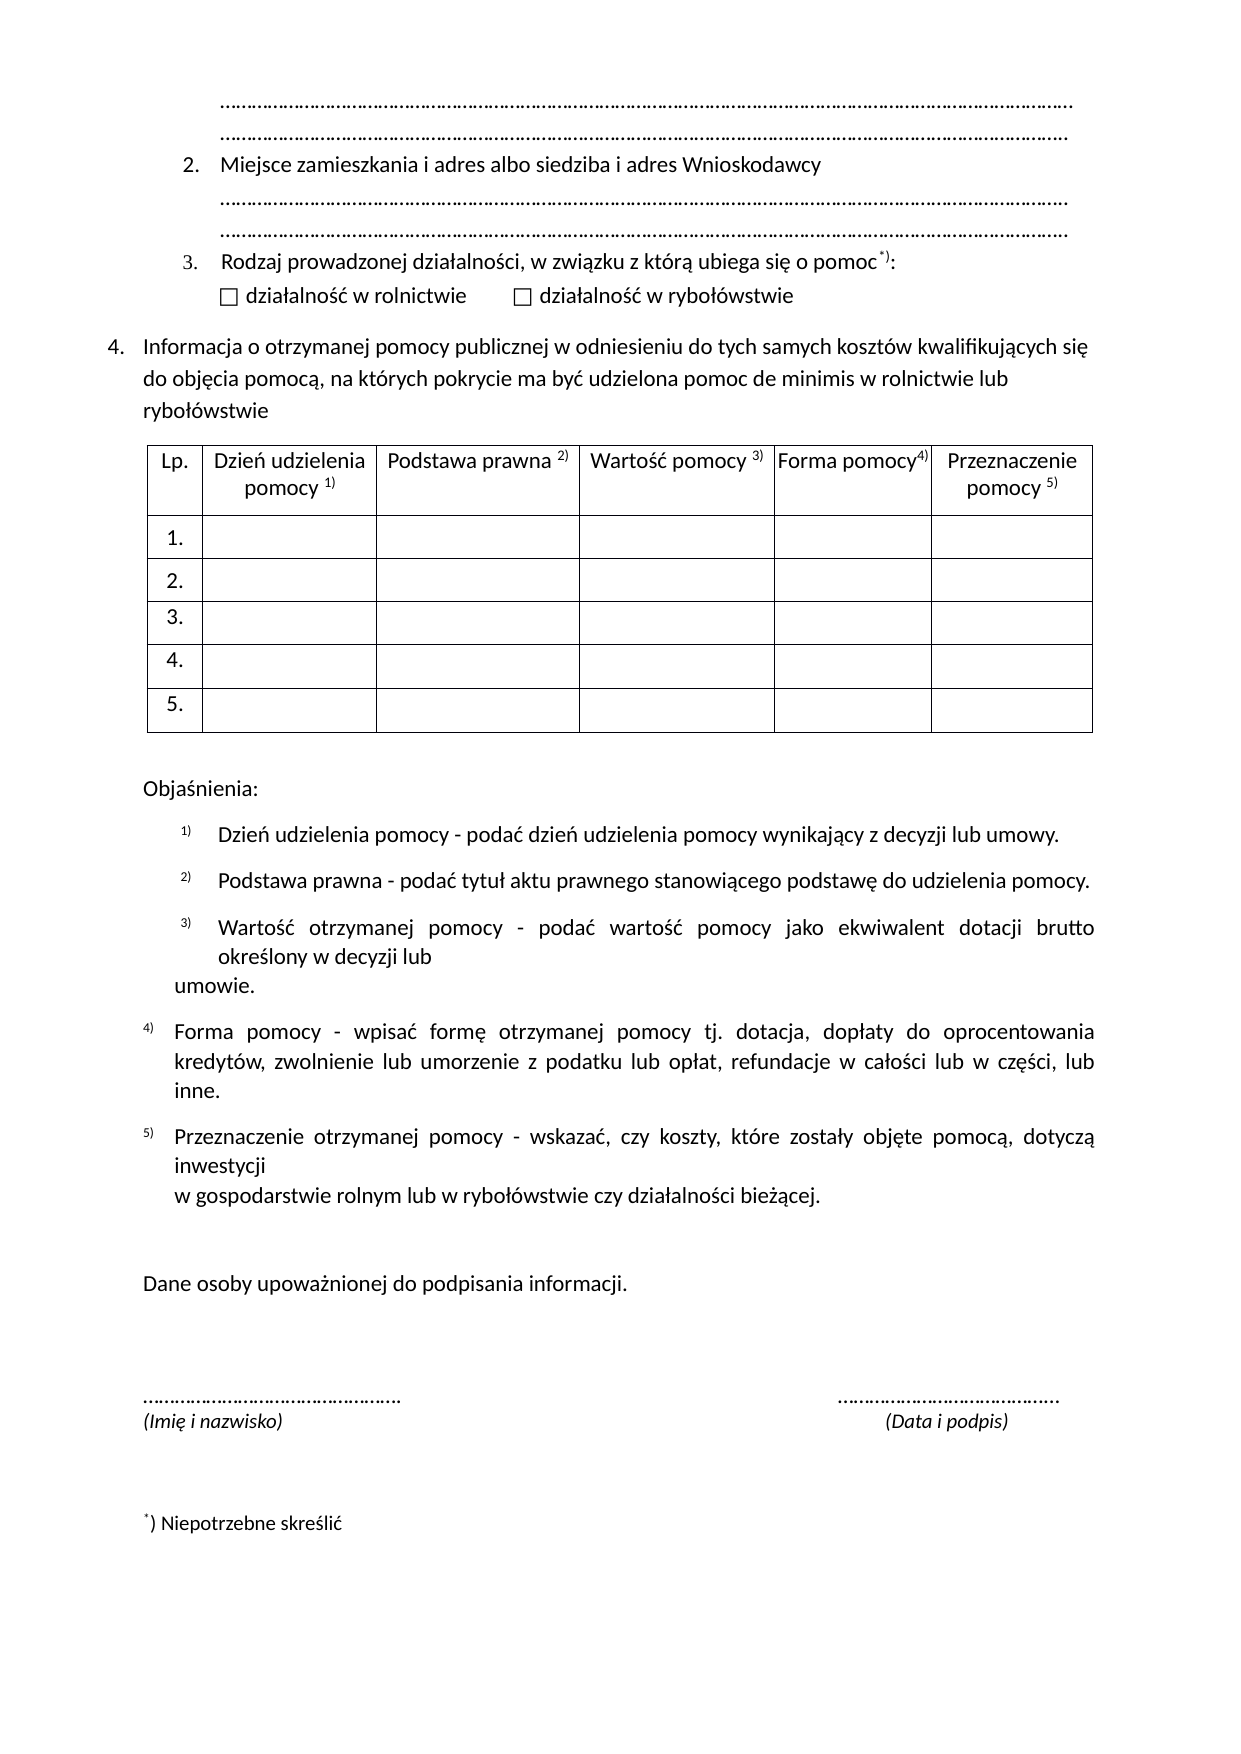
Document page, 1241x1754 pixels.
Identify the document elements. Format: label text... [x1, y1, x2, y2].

table_cell [203, 516, 376, 558]
table_header Wartość pomocy 3) [580, 474, 774, 515]
list Dzień udzielenia pomocy - podać dzień udzielenia pomocy wynikający z decyzji lub umowy. [180, 821, 1097, 848]
text (Imię i nazwisko) (Data i podpis) [143, 1409, 1097, 1434]
table_cell [932, 516, 1092, 558]
text …………………………………………. …………………………………... [143, 1381, 1097, 1409]
table_cell [580, 516, 774, 558]
table_header Lp. [148, 474, 202, 515]
table_cell [775, 516, 931, 558]
table_cell [932, 645, 1092, 688]
table_cell [932, 602, 1092, 644]
table_cell [203, 645, 376, 688]
table_cell [775, 602, 931, 644]
table_cell [932, 689, 1092, 732]
list Forma pomocy - wpisać formę otrzymanej pomocy tj. dotacja, dopłaty do oprocentowania kredytów, zwolnienie lub umorzenie z podatku lub opłat, refundacje w całości lub w części, lub inne. [143, 1017, 1097, 1104]
table_header Przeznaczenie pomocy 5) [932, 446, 1092, 515]
table_cell 1. [148, 551, 202, 558]
text Dane osoby upoważnionej do podpisania informacji. [143, 1269, 1097, 1297]
table_cell [377, 689, 579, 732]
table_cell 1. [148, 516, 202, 523]
table_header Forma pomocy4) [775, 446, 931, 515]
list Wartość otrzymanej pomocy - podać wartość pomocy jako ekwiwalent dotacji brutto określony w decyzji lub [180, 913, 1097, 970]
text …………………………………………………………………………………………………………………………………………….. [220, 183, 1097, 211]
list Przeznaczenie otrzymanej pomocy - wskazać, czy koszty, które zostały objęte pomocą, dotyczą inwestycji w gospodarstwie rolnym lub w rybołówstwie czy działalności bieżącej. [143, 1122, 1097, 1209]
list Informacja o otrzymanej pomocy publicznej w odniesieniu do tych samych kosztów kwalifikujących się do objęcia pomocą, na których pokrycie ma być udzielona pomoc de minimis w rolnictwie lub rybołówstwie [107, 332, 1097, 424]
table_header Dzień udzielenia pomocy 1) [203, 446, 376, 515]
table_header Podstawa prawna 2) [377, 446, 579, 515]
table_cell [203, 602, 376, 644]
table_cell [203, 689, 376, 732]
text □ działalność w rolnictwie □ działalność w rybołówstwie [143, 279, 1097, 311]
table_cell [377, 645, 579, 688]
text …………………………………………………………………………………………………………………………………………….. [220, 118, 1097, 146]
table_cell 4. [148, 673, 202, 688]
text ……………………………………………………………………………………………………………………………………………… [220, 86, 1097, 114]
text *) Niepotrzebne skreślić [143, 1510, 1097, 1536]
table_cell 5. [148, 717, 202, 732]
table_cell 2. [148, 559, 202, 566]
table_cell [775, 689, 931, 732]
table_cell [580, 645, 774, 688]
list Rodzaj prowadzonej działalności, w związku z którą ubiega się o pomoc*): [143, 247, 1097, 275]
table_cell [377, 516, 579, 558]
table_cell 3. [148, 630, 202, 644]
list Podstawa prawna - podać tytuł aktu prawnego stanowiącego podstawę do udzielenia pomocy. [180, 867, 1097, 894]
table_cell [377, 602, 579, 644]
table_cell [377, 559, 579, 601]
table_cell [775, 559, 931, 601]
text …………………………………………………………………………………………………………………………………………….. [220, 215, 1097, 243]
table_cell 2. [148, 594, 202, 601]
table_cell [580, 602, 774, 644]
text Objaśnienia: [143, 774, 1097, 802]
table_cell [203, 559, 376, 601]
table_cell [580, 559, 774, 601]
table_cell [580, 689, 774, 732]
table_cell [932, 559, 1092, 601]
text umowie. [143, 971, 1097, 999]
list Miejsce zamieszkania i adres albo siedziba i adres Wnioskodawcy [182, 151, 1097, 179]
table_cell [775, 645, 931, 688]
